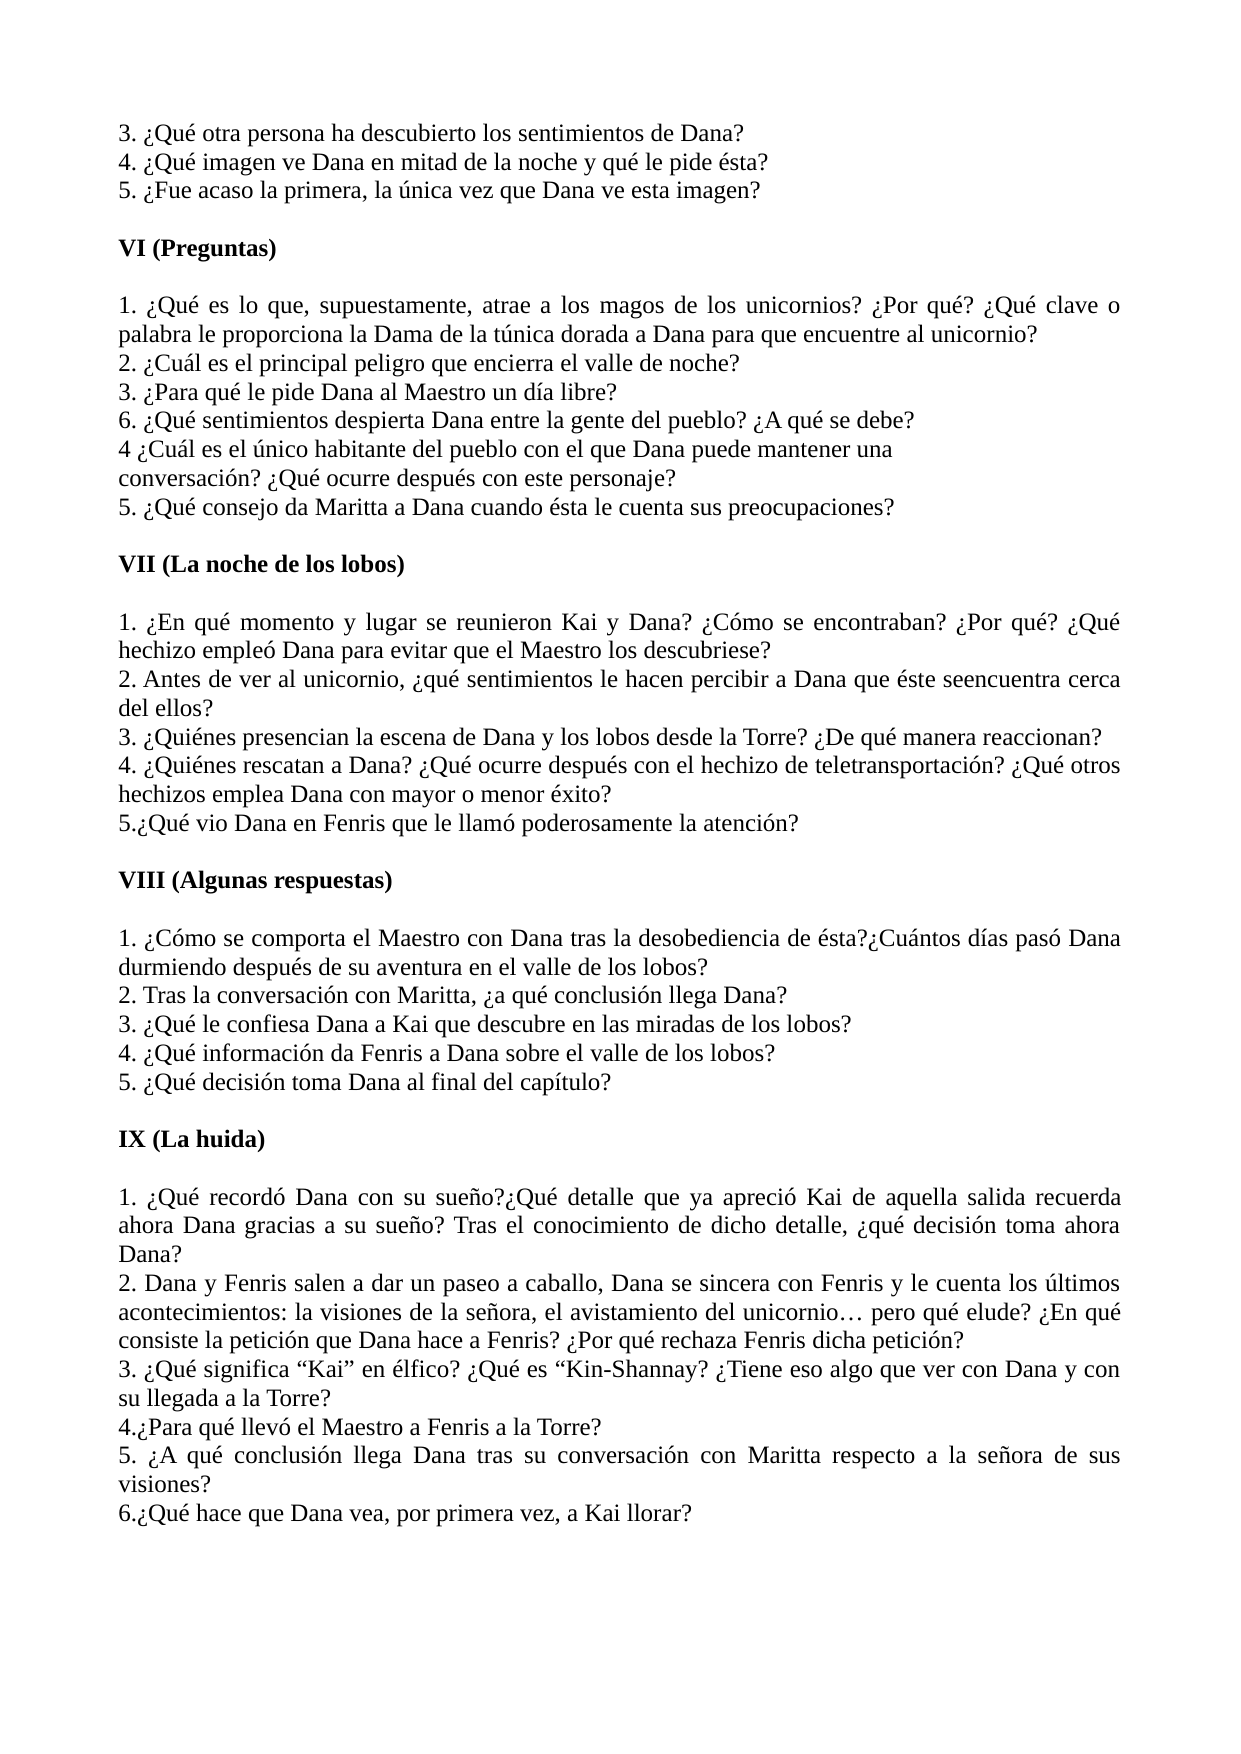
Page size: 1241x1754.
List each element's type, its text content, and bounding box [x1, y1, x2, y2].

text VIII (Algunas respuestas) [118, 866, 1122, 894]
text 1. ¿Cómo se comporta el Maestro con Dana tras la desobediencia de ésta?¿Cuántos días pasó Dana durmiendo después de su aventura en el valle de los lobos? [118, 923, 1122, 981]
text 4. ¿Qué información da Fenris a Dana sobre el valle de los lobos? [118, 1038, 1122, 1067]
text 1. ¿Qué recordó Dana con su sueño?¿Qué detalle que ya apreció Kai de aquella salida recuerda ahora Dana gracias a su sueño? Tras el conocimiento de dicho detalle, ¿qué decisión toma ahora Dana? [118, 1182, 1122, 1268]
text 2. ¿Cuál es el principal peligro que encierra el valle de noche? [118, 348, 1122, 377]
text 1. ¿En qué momento y lugar se reunieron Kai y Dana? ¿Cómo se encontraban? ¿Por qué? ¿Qué hechizo empleó Dana para evitar que el Maestro los descubriese? [118, 607, 1122, 664]
text 3. ¿Qué le confiesa Dana a Kai que descubre en las miradas de los lobos? [118, 1009, 1122, 1038]
text 3. ¿Qué otra persona ha descubierto los sentimientos de Dana? [118, 118, 1122, 147]
text 6.¿Qué hace que Dana vea, por primera vez, a Kai llorar? [118, 1498, 1122, 1527]
text 5.¿Qué vio Dana en Fenris que le llamó poderosamente la atención? [118, 808, 1122, 837]
text 1. ¿Qué es lo que, supuestamente, atrae a los magos de los unicornios? ¿Por qué? ¿Qué clave o palabra le proporciona la Dama de la túnica dorada a Dana para que encuentre al unicornio? [118, 291, 1122, 348]
text 2. Dana y Fenris salen a dar un paseo a caballo, Dana se sincera con Fenris y le cuenta los últimos acontecimientos: la visiones de la señora, el avistamiento del unicornio… pero qué elude? ¿En qué consiste la petición que Dana hace a Fenris? ¿Por qué rechaza Fenris dicha petición? [118, 1268, 1122, 1354]
text 4. ¿Quiénes rescatan a Dana? ¿Qué ocurre después con el hechizo de teletransportación? ¿Qué otros hechizos emplea Dana con mayor o menor éxito? [118, 751, 1122, 808]
text 5. ¿Qué consejo da Maritta a Dana cuando ésta le cuenta sus preocupaciones? [118, 492, 1122, 521]
text VI (Preguntas) [118, 233, 1122, 262]
text 4 ¿Cuál es el único habitante del pueblo con el que Dana puede mantener una [118, 434, 1122, 463]
text 5. ¿Fue acaso la primera, la única vez que Dana ve esta imagen? [118, 176, 1122, 204]
text 5. ¿A qué conclusión llega Dana tras su conversación con Maritta respecto a la señora de sus visiones? [118, 1441, 1122, 1498]
text 3. ¿Quiénes presencian la escena de Dana y los lobos desde la Torre? ¿De qué manera reaccionan? [118, 722, 1122, 751]
text 3. ¿Qué significa “Kai” en élfico? ¿Qué es “Kin-Shannay? ¿Tiene eso algo que ver con Dana y con su llegada a la Torre? [118, 1354, 1122, 1412]
text conversación? ¿Qué ocurre después con este personaje? [118, 463, 1122, 492]
text 3. ¿Para qué le pide Dana al Maestro un día libre? [118, 377, 1122, 406]
text 6. ¿Qué sentimientos despierta Dana entre la gente del pueblo? ¿A qué se debe? [118, 406, 1122, 434]
text 4. ¿Qué imagen ve Dana en mitad de la noche y qué le pide ésta? [118, 147, 1122, 176]
text IX (La huida) [118, 1124, 1122, 1153]
text VII (La noche de los lobos) [118, 549, 1122, 578]
text 2. Antes de ver al unicornio, ¿qué sentimientos le hacen percibir a Dana que éste seencuentra cerca del ellos? [118, 664, 1122, 722]
text 5. ¿Qué decisión toma Dana al final del capítulo? [118, 1067, 1122, 1096]
text 4.¿Para qué llevó el Maestro a Fenris a la Torre? [118, 1412, 1122, 1441]
text 2. Tras la conversación con Maritta, ¿a qué conclusión llega Dana? [118, 981, 1122, 1009]
